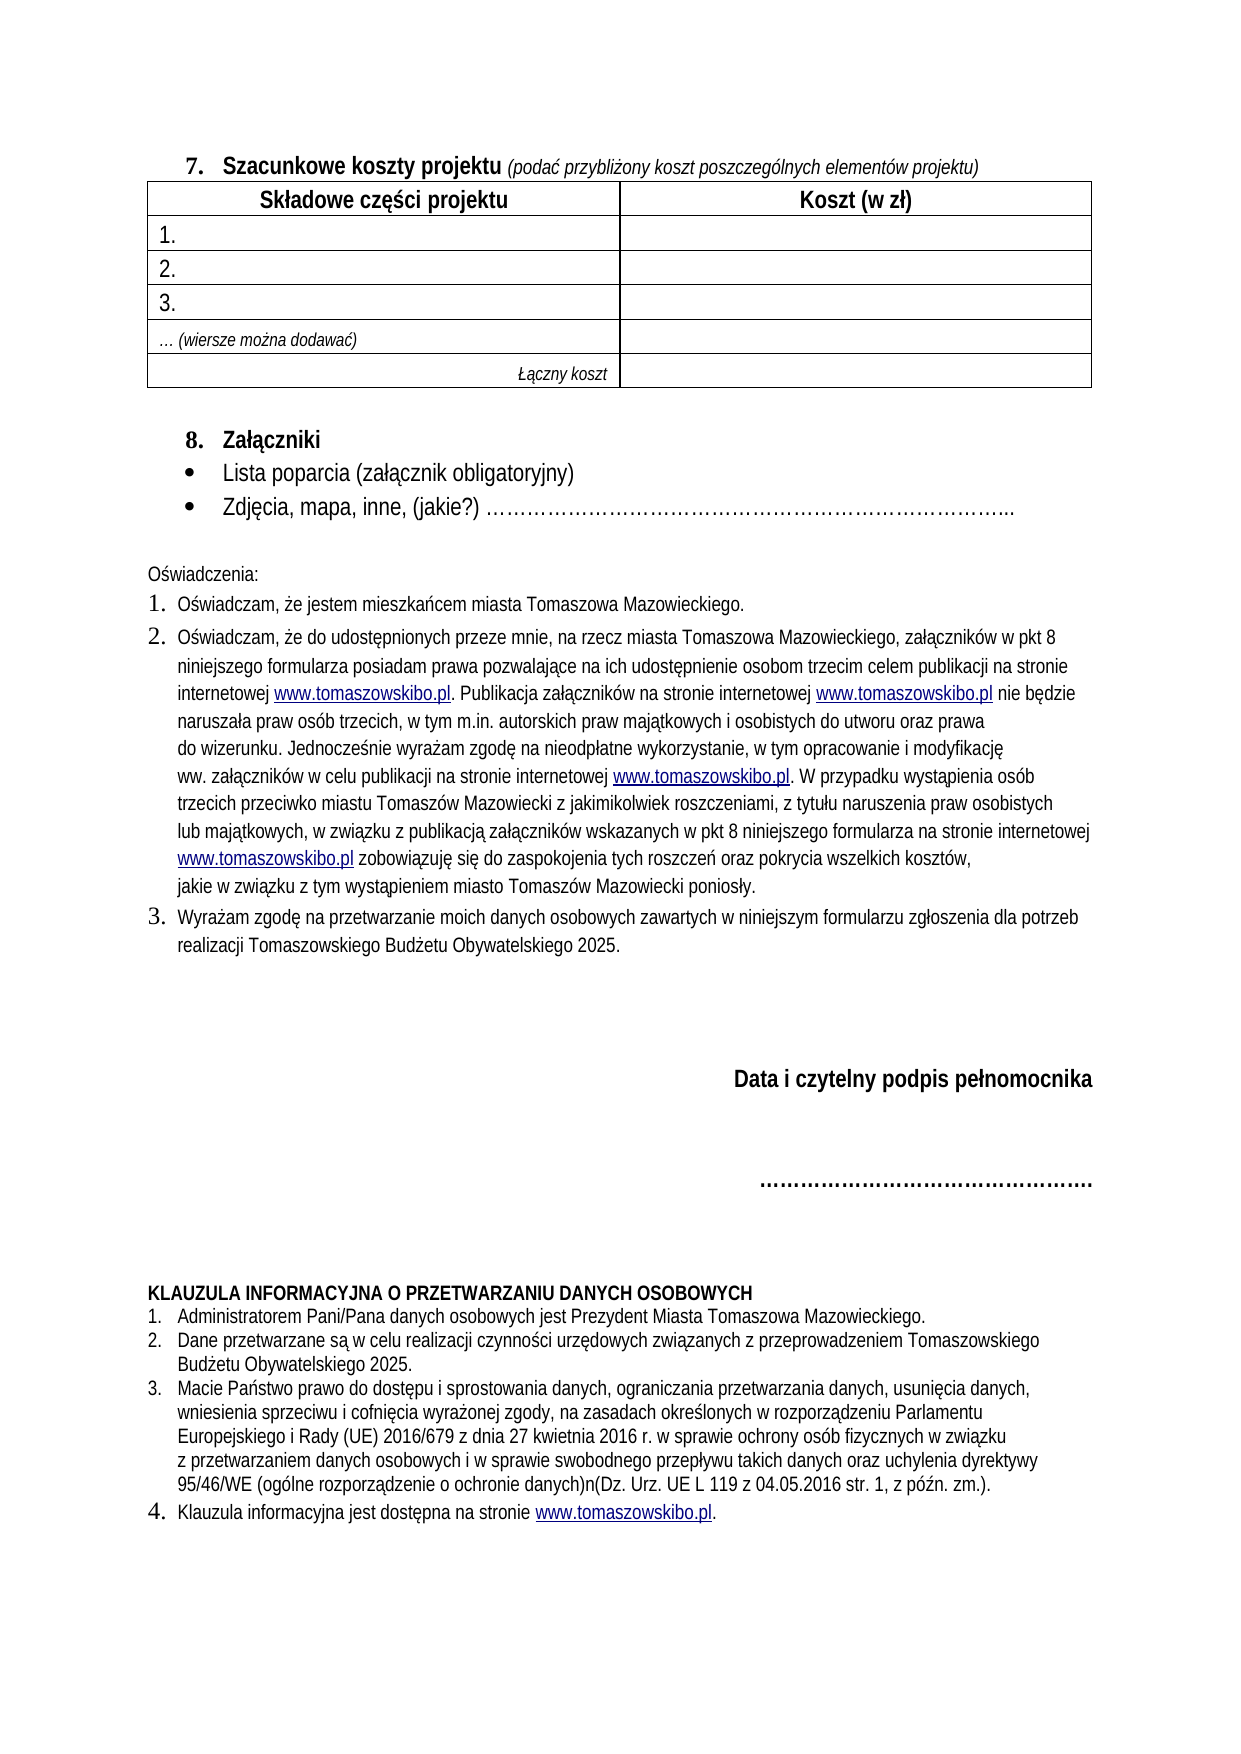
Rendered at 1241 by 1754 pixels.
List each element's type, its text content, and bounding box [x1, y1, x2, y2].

list Oświadczam, że do udostępnionych przeze mnie, na rzecz miasta Tomaszowa Mazowieckiego, załączników w pkt 8 niniejszego formularza posiadam prawa pozwalające na ich udostępnienie osobom trzecim celem publikacji na stronie internetowej www.tomaszowskibo.pl. Publikacja załączników na stronie internetowej www.tomaszowskibo.pl nie będzie naruszała praw osób trzecich, w tym m.in. autorskich praw majątkowych i osobistych do utworu oraz prawa do wizerunku. Jednocześnie wyrażam zgodę na nieodpłatne wykorzystanie, w tym opracowanie i modyfikację ww. załączników w celu publikacji na stronie internetowej www.tomaszowskibo.pl. W przypadku wystąpienia osób trzecich przeciwko miastu Tomaszów Mazowiecki z jakimikolwiek roszczeniami, z tytułu naruszenia praw osobistych lub majątkowych, w związku z publikacją załączników wskazanych w pkt 8 niniejszego formularza na stronie internetowej www.tomaszowskibo.pl zobowiązuję się do zaspokojenia tych roszczeń oraz pokrycia wszelkich kosztów, jakie w związku z tym wystąpieniem miasto Tomaszów Mazowiecki poniosły. [148, 621, 1093, 897]
table_cell 1. [148, 216, 619, 250]
table_cell Łączny koszt [148, 354, 619, 387]
table_header Koszt (w zł) [621, 182, 1091, 215]
list Dane przetwarzane są w celu realizacji czynności urzędowych związanych z przeprowadzeniem Tomaszowskiego Budżetu Obywatelskiego 2025. [148, 1328, 1093, 1376]
list Data i czytelny podpis pełnomocnika [185, 1061, 1093, 1094]
list Wyrażam zgodę na przetwarzanie moich danych osobowych zawartych w niniejszym formularzu zgłoszenia dla potrzeb realizacji Tomaszowskiego Budżetu Obywatelskiego 2025. [148, 901, 1093, 957]
table_cell [621, 320, 1091, 353]
text Oświadczenia: [148, 555, 1093, 588]
list Szacunkowe koszty projektu (podać przybliżony koszt poszczególnych elementów projektu) [185, 148, 1093, 181]
list Oświadczam, że jestem mieszkańcem miasta Tomaszowa Mazowieckiego. [148, 588, 1093, 617]
table_cell [621, 354, 1091, 387]
table_header Składowe części projektu [148, 182, 619, 215]
list …………………………………………. [185, 1161, 1093, 1194]
table_cell 3. [148, 285, 619, 318]
table_cell 2. [148, 251, 619, 284]
list Lista poparcia (załącznik obligatoryjny) [185, 455, 1093, 488]
table_cell [621, 216, 1091, 250]
table_cell [621, 251, 1091, 284]
table_cell … (wiersze można dodawać) [148, 320, 619, 353]
text KLAUZULA INFORMACYJNA O PRZETWARZANIU DANYCH OSOBOWYCH [148, 1280, 1093, 1304]
list Klauzula informacyjna jest dostępna na stronie www.tomaszowskibo.pl. [148, 1496, 1093, 1525]
table_cell [621, 285, 1091, 318]
list Załączniki [185, 422, 1093, 455]
list Macie Państwo prawo do dostępu i sprostowania danych, ograniczania przetwarzania danych, usunięcia danych, wniesienia sprzeciwu i cofnięcia wyrażonej zgody, na zasadach określonych w rozporządzeniu Parlamentu Europejskiego i Rady (UE) 2016/679 z dnia 27 kwietnia 2016 r. w sprawie ochrony osób fizycznych w związku z przetwarzaniem danych osobowych i w sprawie swobodnego przepływu takich danych oraz uchylenia dyrektywy 95/46/WE (ogólne rozporządzenie o ochronie danych)n(Dz. Urz. UE L 119 z 04.05.2016 str. 1, z późn. zm.). [148, 1376, 1093, 1496]
list Administratorem Pani/Pana danych osobowych jest Prezydent Miasta Tomaszowa Mazowieckiego. [148, 1304, 1093, 1328]
list Zdjęcia, mapa, inne, (jakie?) …………………………………………………………………... [185, 488, 1093, 522]
